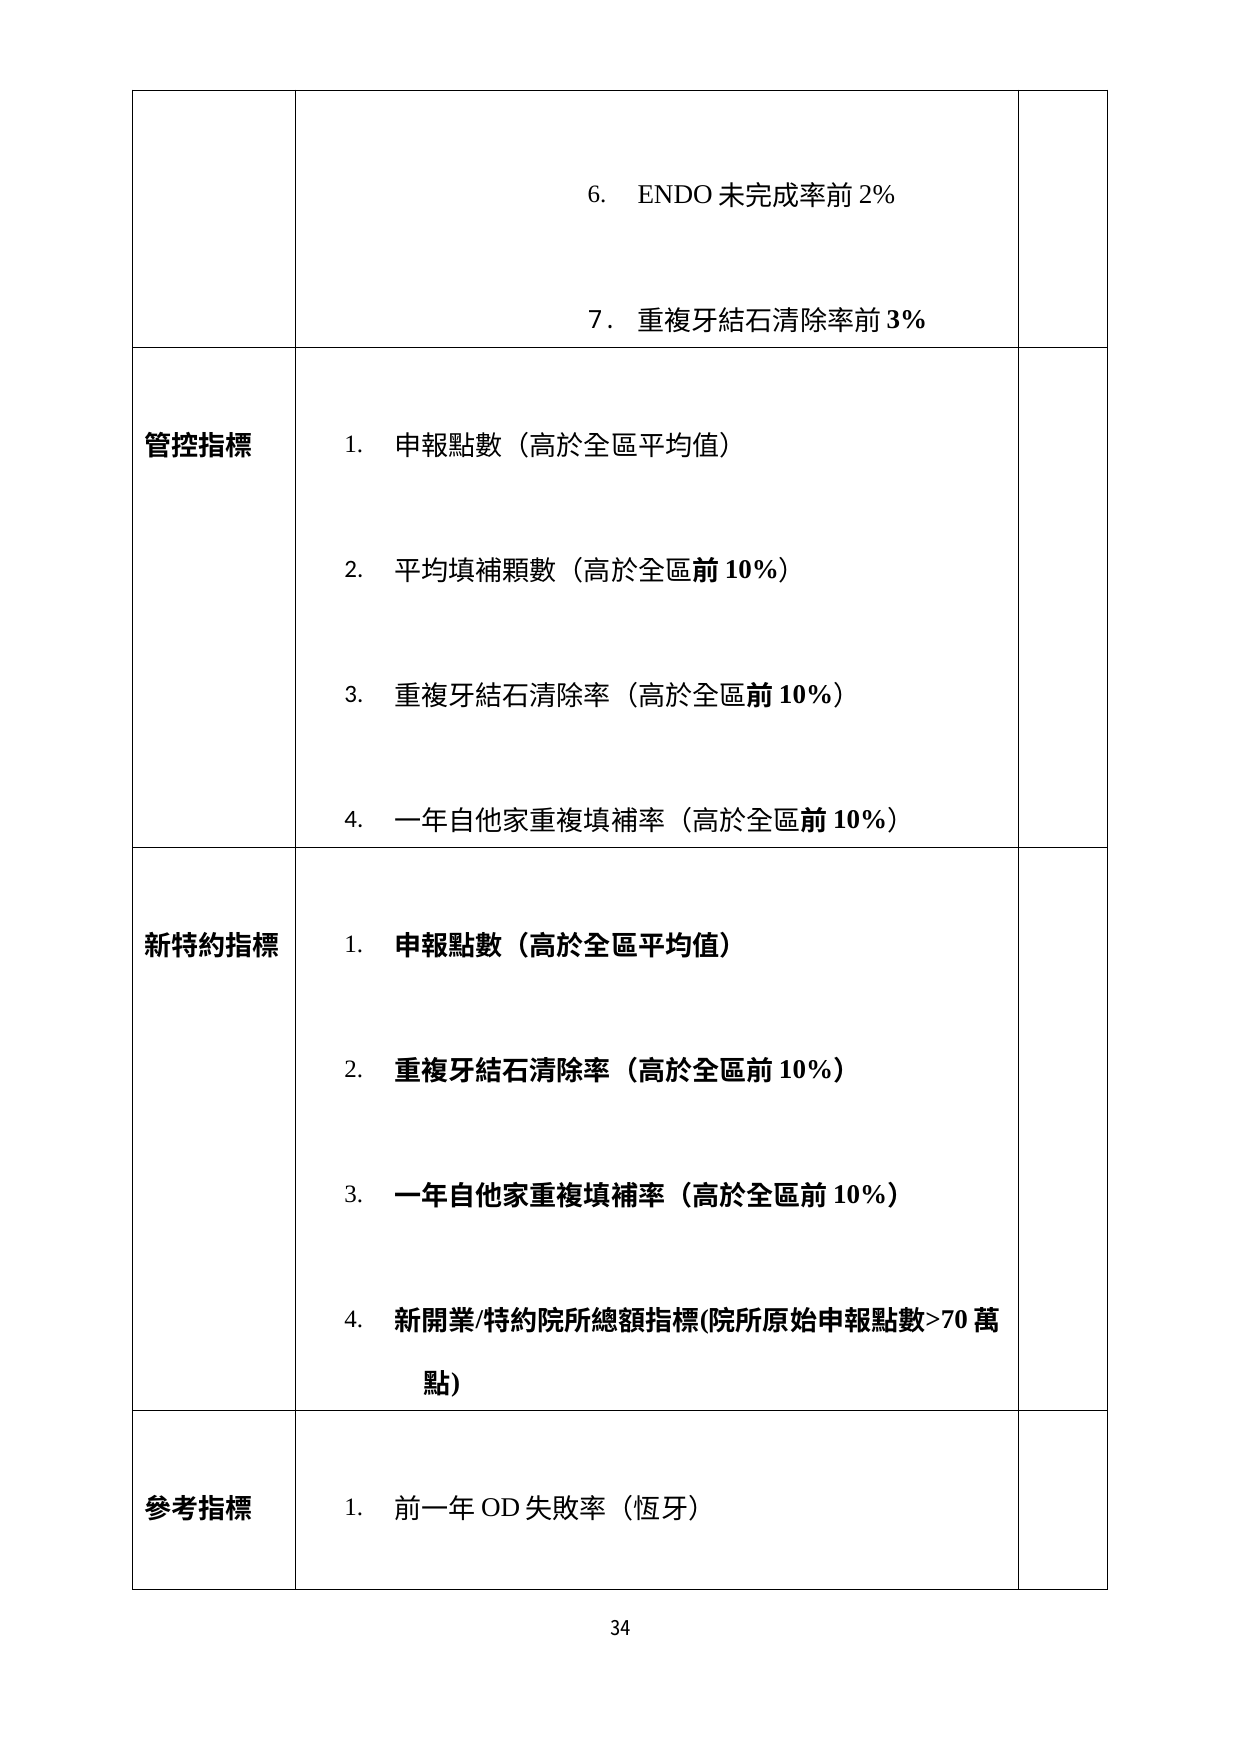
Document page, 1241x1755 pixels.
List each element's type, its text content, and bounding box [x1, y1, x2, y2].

table_cell [1019, 348, 1107, 847]
table_cell [1019, 91, 1107, 347]
table_cell 申報點數（高於全區平均值） 重複牙結石清除率（高於全區前10%） 一年自他家重複填補率（高於全區前10%） 新開業/特約院所總額指標(院所原始申報點數>70萬點) [296, 848, 1018, 1409]
table_cell 總點數前 3% 就醫病患平均耗用值前 2%（以季單位） 高OD耗值患者人數佔率前2%（以季單位） 二年恆牙自家重補率前2% 一年恆牙他家重補率前 2% ENDO未完成率前2% 重複牙結石清除率前3% [296, 91, 1018, 347]
table_cell [1019, 848, 1107, 1409]
table_cell 管控指標 [133, 348, 295, 847]
table_cell [1019, 1411, 1107, 1588]
table_cell 申報點數（高於全區平均值） 平均填補顆數（高於全區前10%） 重複牙結石清除率（高於全區前10%） 一年自他家重複填補率（高於全區前10%） [296, 348, 1018, 847]
table_cell 參考指標 [133, 1411, 295, 1588]
table_cell 前一年OD失敗率（恆牙） 前一年OD失敗率（乳牙） 三年自家重補率 平均填補面數 平均每位OD患者填補顆數 OD點數比率 三年恆牙自家重補率 一年半乳牙自家重補率 一年半乳牙他家重補率 [296, 1411, 1018, 1588]
table_cell 新特約指標 [133, 848, 295, 1409]
table_cell [133, 91, 295, 347]
